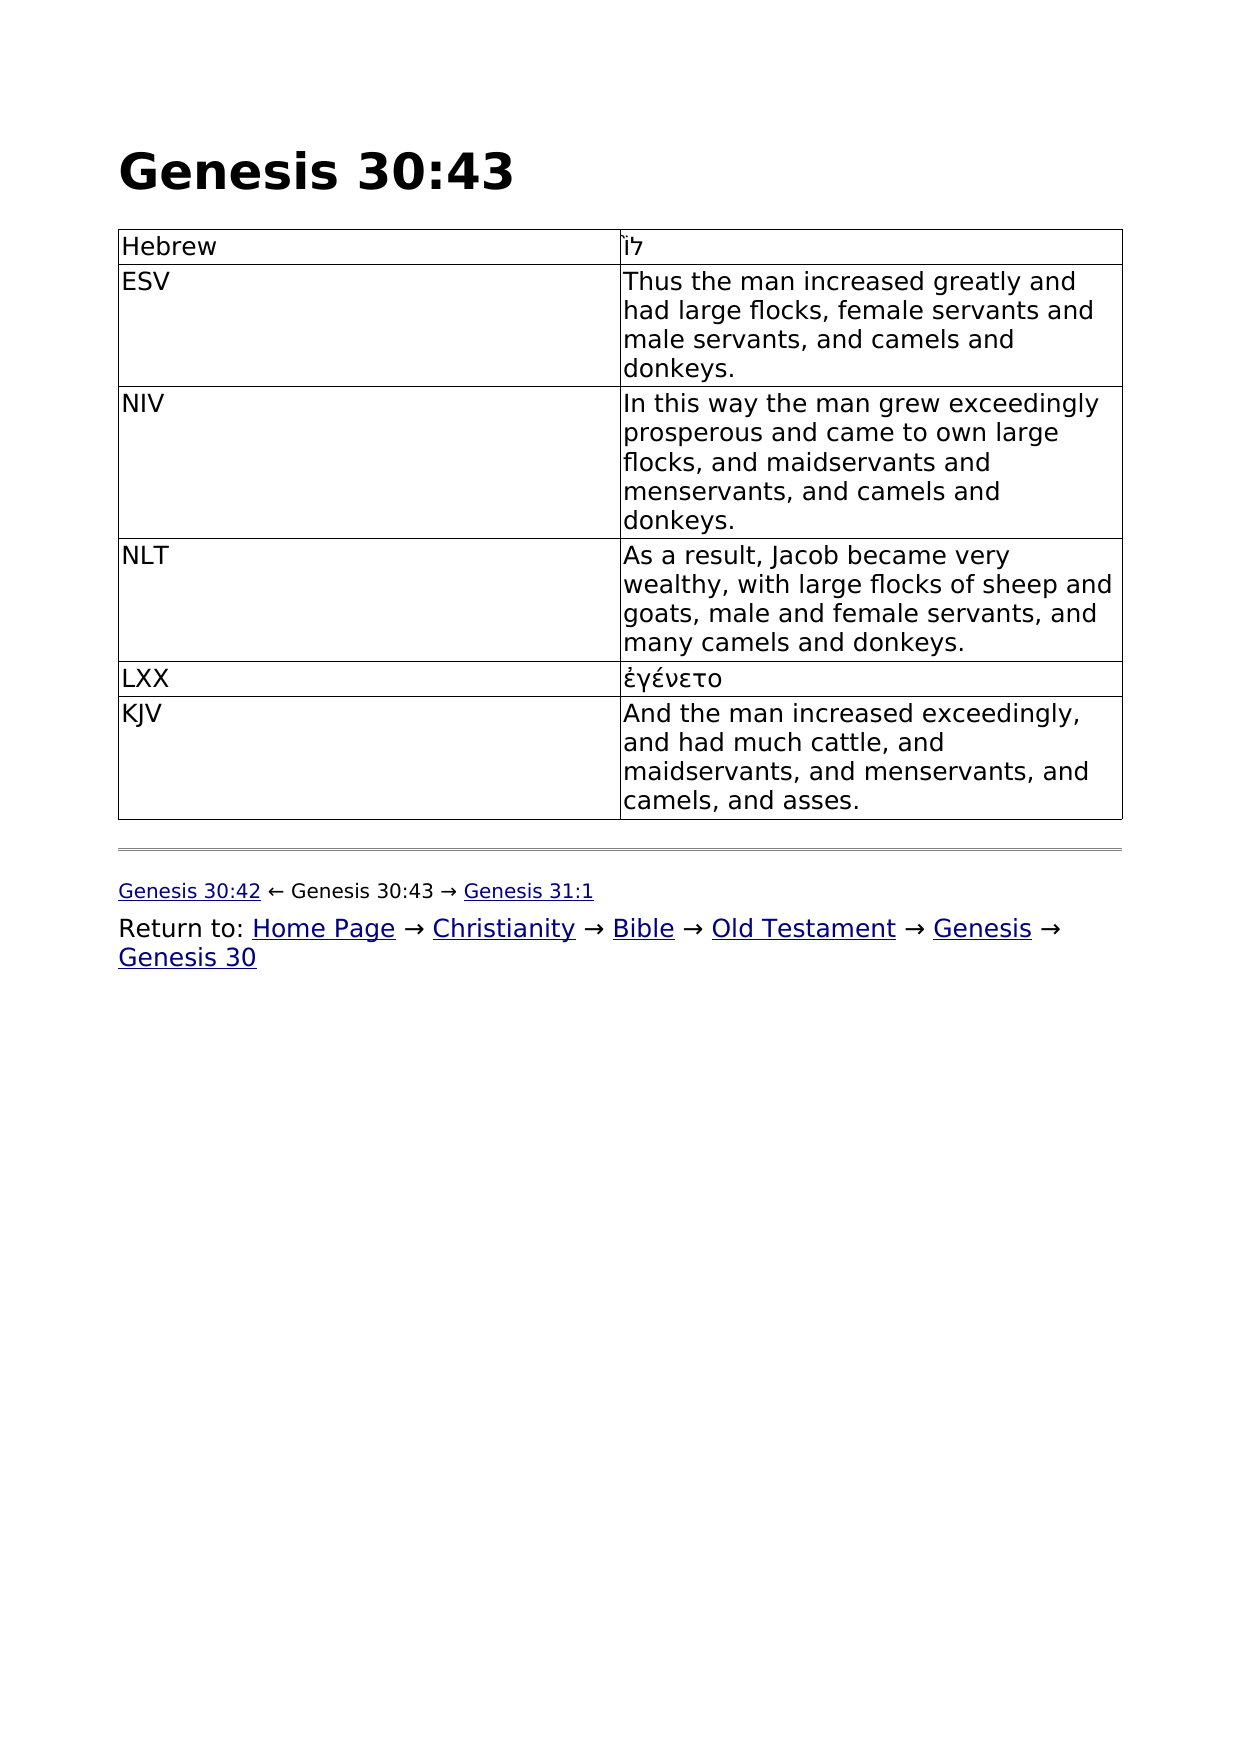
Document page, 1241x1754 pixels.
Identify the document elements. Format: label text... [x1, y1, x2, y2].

text Return to: Home Page → Christianity → Bible → Old Testament → Genesis → Genesis 30 [118, 914, 1122, 972]
table_cell Thus the man increased greatly and had large flocks, female servants and male servants, and camels and donkeys. [621, 265, 1122, 386]
table_cell In this way the man grew exceedingly prosperous and came to own large flocks, and maidservants and menservants, and camels and donkeys. [621, 387, 1122, 538]
table_cell NLT [119, 539, 620, 661]
table_header לוֹ֙ [621, 230, 1122, 264]
table_cell KJV [119, 697, 620, 818]
table_cell ESV [119, 265, 620, 386]
text Genesis 30:42 ← Genesis 30:43 → Genesis 31:1 [118, 880, 1122, 914]
table_header Hebrew [119, 230, 620, 264]
table_cell And the man increased exceedingly, and had much cattle, and maidservants, and menservants, and camels, and asses. [621, 697, 1122, 818]
table_cell LXX [119, 662, 620, 696]
subtitle Genesis 30:43 [118, 143, 1122, 201]
table_cell NIV [119, 387, 620, 538]
table_cell ἐγένετο [621, 662, 1122, 696]
table_cell As a result, Jacob became very wealthy, with large flocks of sheep and goats, male and female servants, and many camels and donkeys. [621, 539, 1122, 661]
